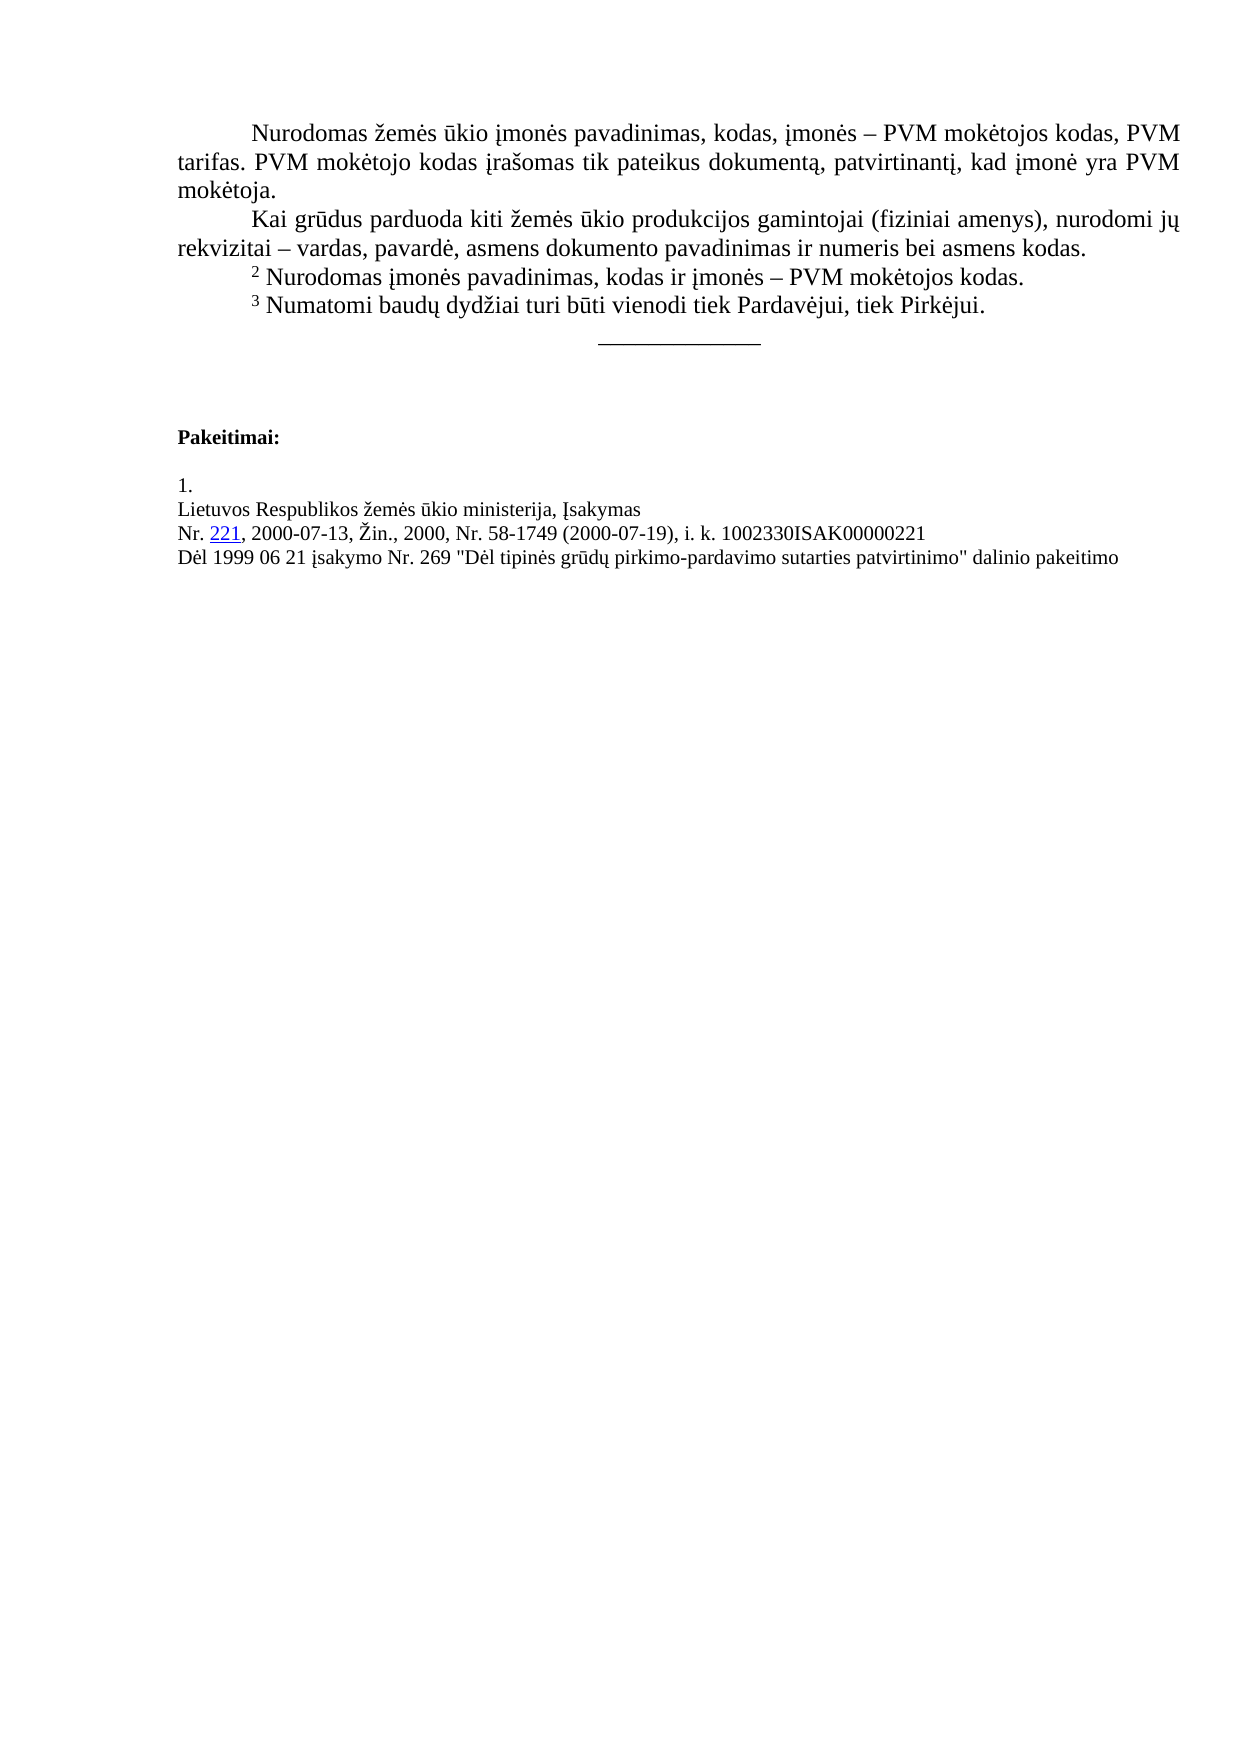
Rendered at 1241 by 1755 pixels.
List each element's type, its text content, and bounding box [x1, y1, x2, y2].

text 2 Nurodomas įmonės pavadinimas, kodas ir įmonės – PVM mokėtojos kodas. [177, 262, 1181, 291]
text Kai grūdus parduoda kiti žemės ūkio produkcijos gamintojai (fiziniai amenys), nurodomi jų rekvizitai – vardas, pavardė, asmens dokumento pavadinimas ir numeris bei asmens kodas. [177, 204, 1181, 262]
text Pakeitimai: [177, 425, 1181, 449]
text Nr. 221, 2000-07-13, Žin., 2000, Nr. 58-1749 (2000-07-19), i. k. 1002330ISAK00000221 [177, 521, 1181, 545]
text _____________ [177, 319, 1181, 348]
text Dėl 1999 06 21 įsakymo Nr. 269 "Dėl tipinės grūdų pirkimo-pardavimo sutarties patvirtinimo" dalinio pakeitimo [177, 545, 1181, 569]
text 3 Numatomi baudų dydžiai turi būti vienodi tiek Pardavėjui, tiek Pirkėjui. [177, 291, 1181, 319]
text Nurodomas žemės ūkio įmonės pavadinimas, kodas, įmonės – PVM mokėtojos kodas, PVM tarifas. PVM mokėtojo kodas įrašomas tik pateikus dokumentą, patvirtinantį, kad įmonė yra PVM mokėtoja. [177, 118, 1181, 204]
text 1. [177, 473, 1181, 497]
text Lietuvos Respublikos žemės ūkio ministerija, Įsakymas [177, 497, 1181, 521]
